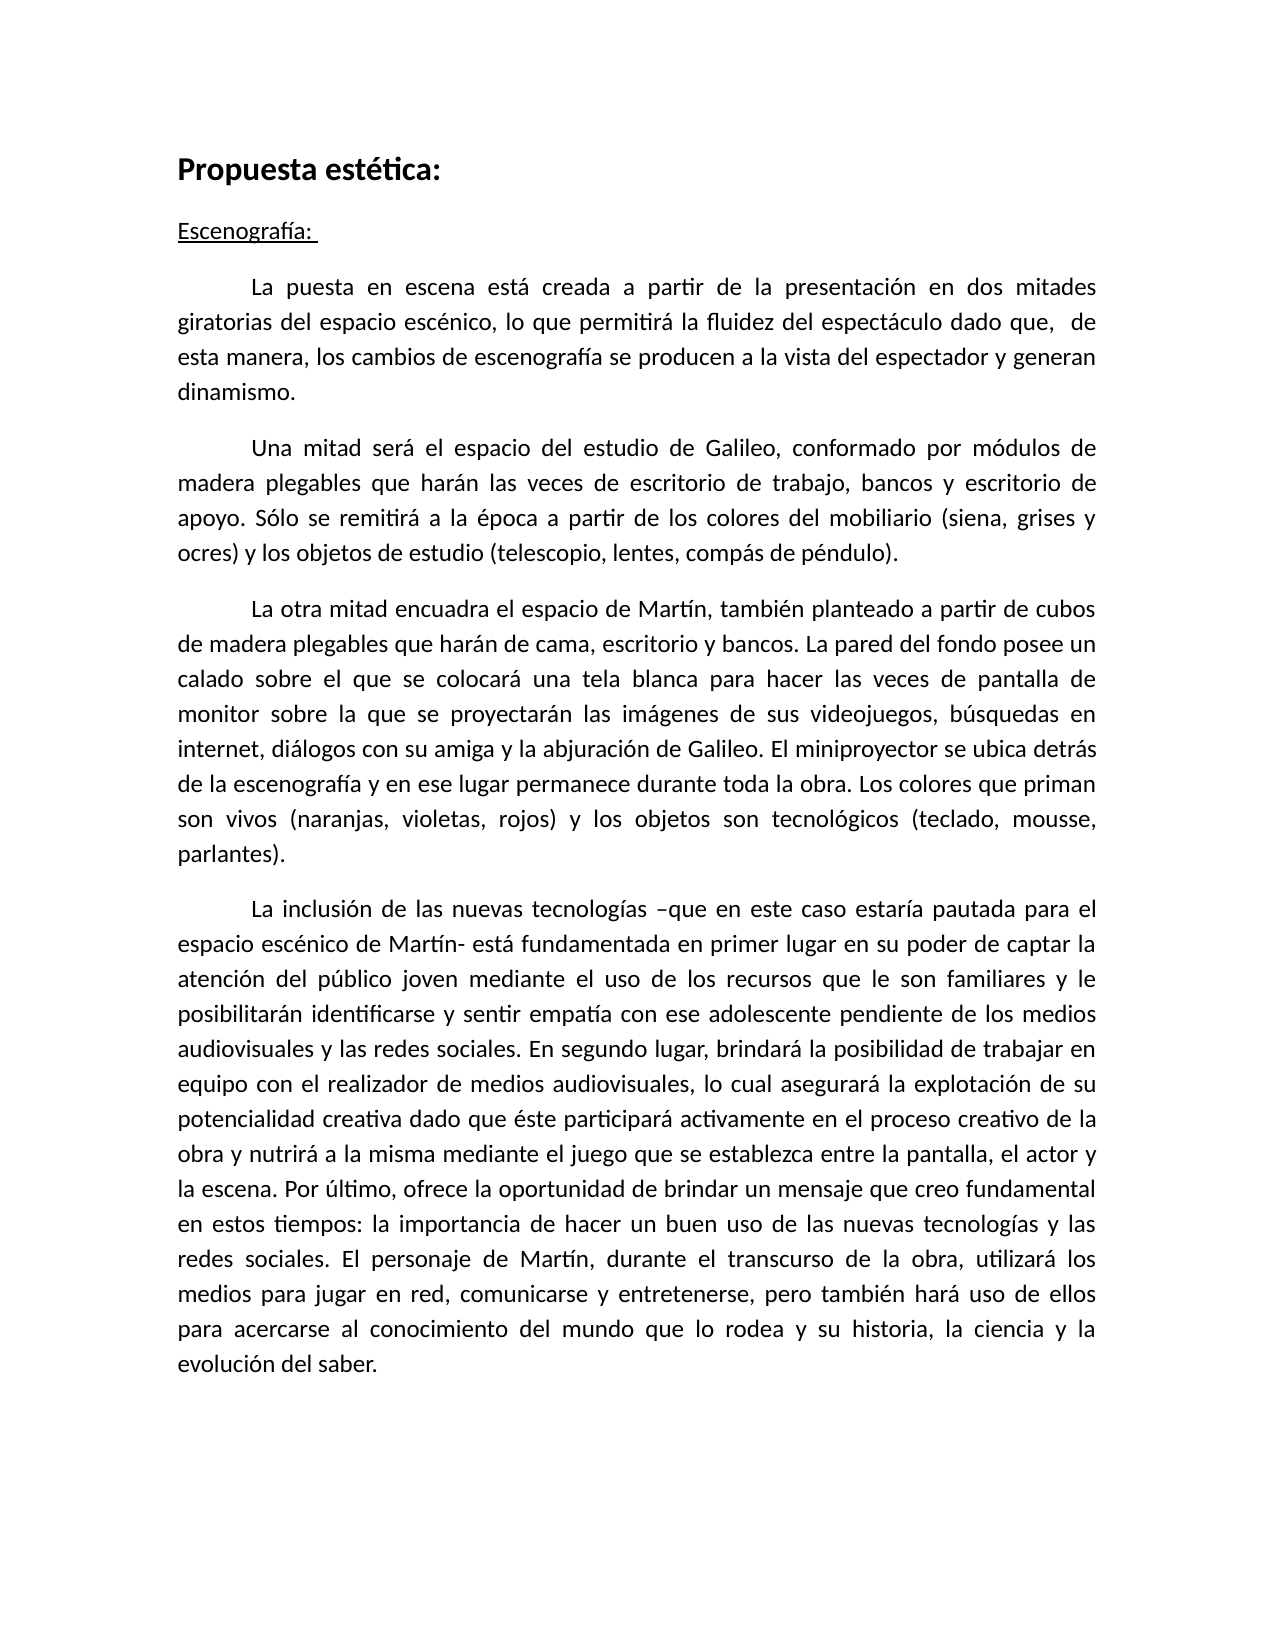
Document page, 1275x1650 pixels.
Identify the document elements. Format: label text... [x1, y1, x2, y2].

text Escenografía: [177, 215, 1098, 246]
text La otra mitad encuadra el espacio de Martín, también planteado a partir de cubos de madera plegables que harán de cama, escritorio y bancos. La pared del fondo posee un calado sobre el que se colocará una tela blanca para hacer las veces de pantalla de monitor sobre la que se proyectarán las imágenes de sus videojuegos, búsquedas en internet, diálogos con su amiga y la abjuración de Galileo. El miniproyector se ubica detrás de la escenografía y en ese lugar permanece durante toda la obra. Los colores que priman son vivos (naranjas, violetas, rojos) y los objetos son tecnológicos (teclado, mousse, parlantes). [177, 593, 1098, 868]
text Una mitad será el espacio del estudio de Galileo, conformado por módulos de madera plegables que harán las veces de escritorio de trabajo, bancos y escritorio de apoyo. Sólo se remitirá a la época a partir de los colores del mobiliario (siena, grises y ocres) y los objetos de estudio (telescopio, lentes, compás de péndulo). [177, 432, 1098, 567]
text Propuesta estética: [177, 148, 1098, 188]
text La inclusión de las nuevas tecnologías –que en este caso estaría pautada para el espacio escénico de Martín- está fundamentada en primer lugar en su poder de captar la atención del público joven mediante el uso de los recursos que le son familiares y le posibilitarán identificarse y sentir empatía con ese adolescente pendiente de los medios audiovisuales y las redes sociales. En segundo lugar, brindará la posibilidad de trabajar en equipo con el realizador de medios audiovisuales, lo cual asegurará la explotación de su potencialidad creativa dado que éste participará activamente en el proceso creativo de la obra y nutrirá a la misma mediante el juego que se establezca entre la pantalla, el actor y la escena. Por último, ofrece la oportunidad de brindar un mensaje que creo fundamental en estos tiempos: la importancia de hacer un buen uso de las nuevas tecnologías y las redes sociales. El personaje de Martín, durante el transcurso de la obra, utilizará los medios para jugar en red, comunicarse y entretenerse, pero también hará uso de ellos para acercarse al conocimiento del mundo que lo rodea y su historia, la ciencia y la evolución del saber. [177, 893, 1098, 1379]
text La puesta en escena está creada a partir de la presentación en dos mitades giratorias del espacio escénico, lo que permitirá la fluidez del espectáculo dado que, de esta manera, los cambios de escenografía se producen a la vista del espectador y generan dinamismo. [177, 271, 1098, 407]
